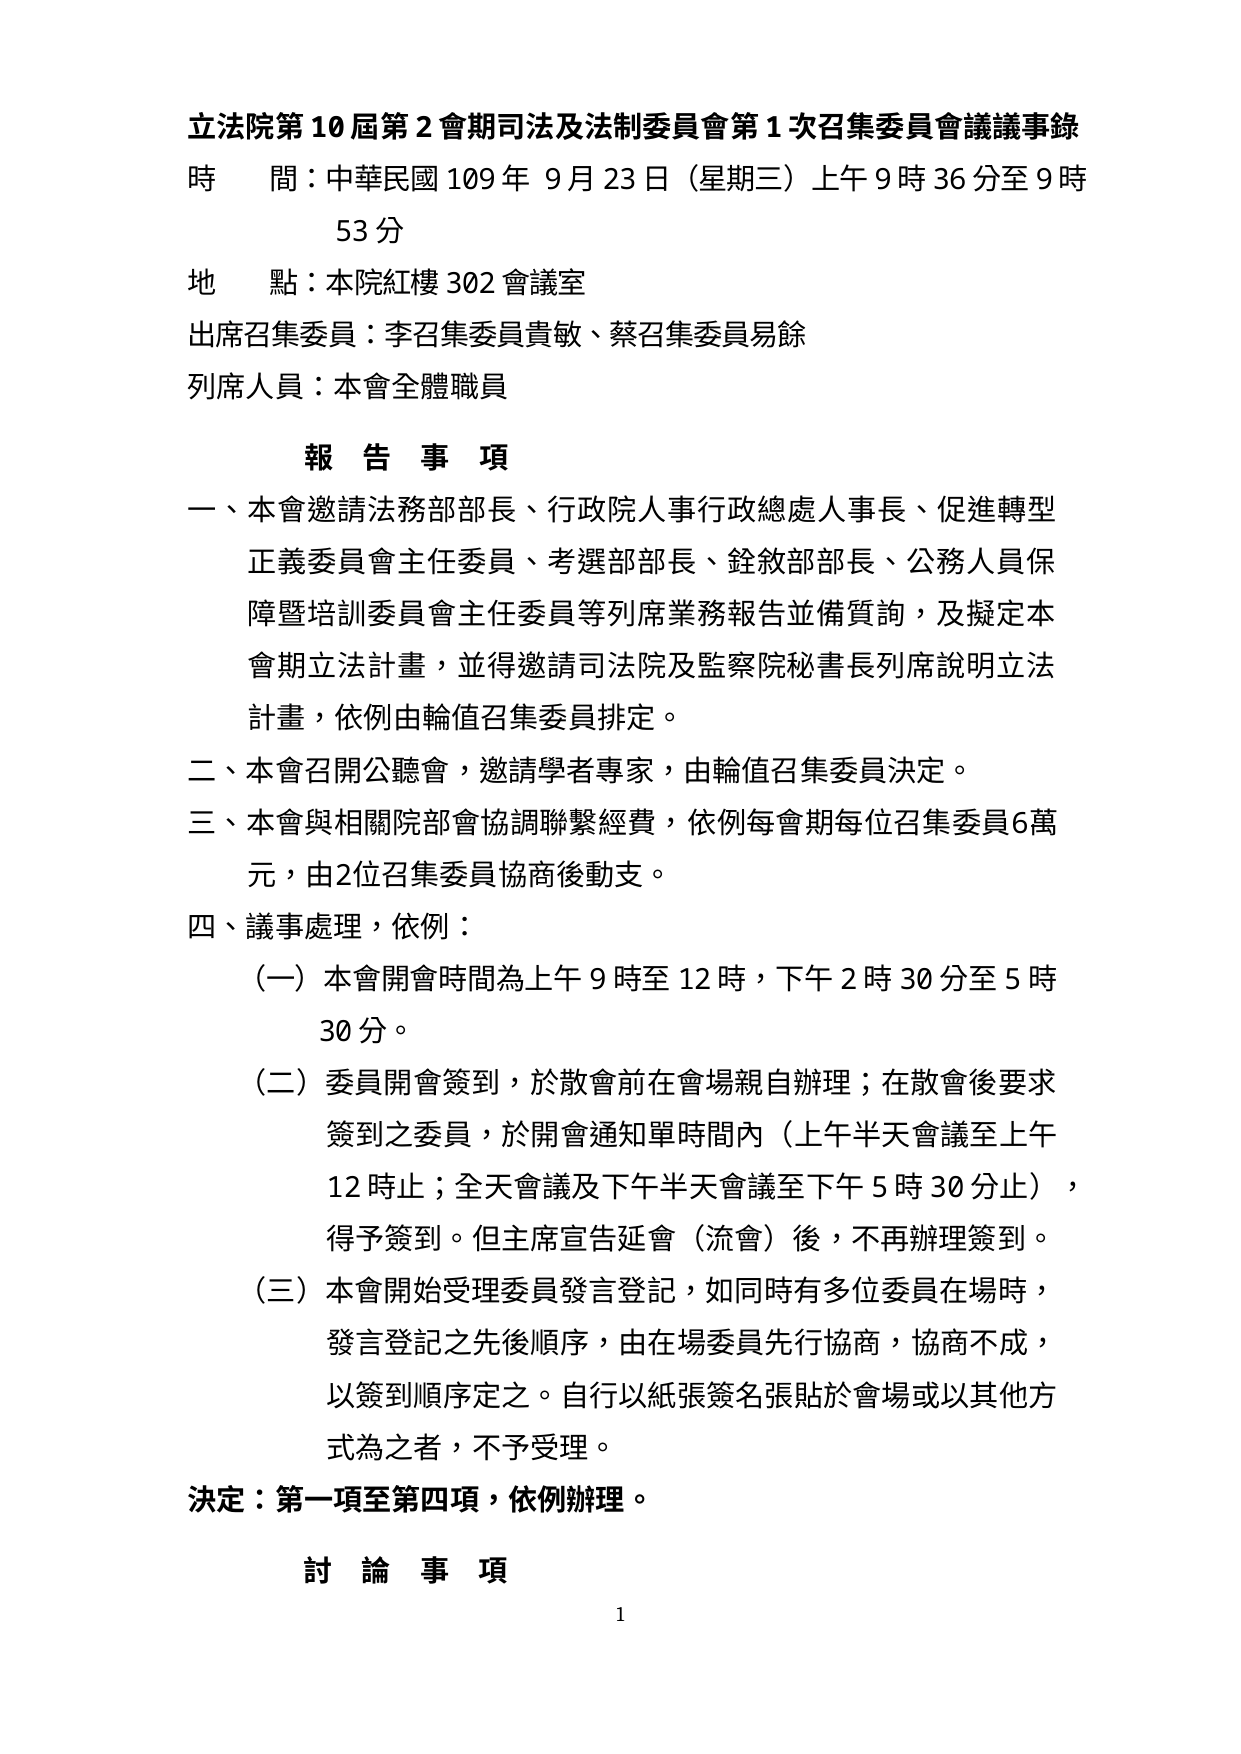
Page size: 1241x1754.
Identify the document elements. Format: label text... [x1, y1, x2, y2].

text 討 論 事 項 [187, 1539, 1058, 1591]
text 列席人員：本會全體職員 [187, 356, 1058, 408]
text 出席召集委員：李召集委員貴敏、蔡召集委員易餘 [187, 304, 1058, 356]
text 四、議事處理，依例： [187, 896, 1058, 948]
text 時 間：中華民國109年 9月23日（星期三）上午9時36分至9時53分 [187, 148, 1088, 252]
text 立法院第10屆第2會期司法及法制委員會第1次召集委員會議議事錄 [187, 96, 1088, 148]
text 三、本會與相關院部會協調聯繫經費，依例每會期每位召集委員6萬元，由2位召集委員協商後動支。 [187, 791, 1058, 896]
text （三）本會開始受理委員發言登記，如同時有多位委員在場時，發言登記之先後順序，由在場委員先行協商，協商不成，以簽到順序定之。自行以紙張簽名張貼於會場或以其他方式為之者，不予受理。 [237, 1260, 1058, 1468]
text 一、本會邀請法務部部長、行政院人事行政總處人事長、促進轉型正義委員會主任委員、考選部部長、銓敘部部長、公務人員保障暨培訓委員會主任委員等列席業務報告並備質詢，及擬定本會期立法計畫，並得邀請司法院及監察院秘書長列席說明立法計畫，依例由輪值召集委員排定。 [187, 479, 1058, 739]
text （一）本會開會時間為上午9時至12時，下午2時30分至5時30分。 [237, 948, 1058, 1052]
text 地 點：本院紅樓302會議室 [187, 252, 1058, 304]
text 報 告 事 項 [187, 427, 1058, 479]
text 二、本會召開公聽會，邀請學者專家，由輪值召集委員決定。 [187, 739, 1058, 791]
text 決定：第一項至第四項，依例辦理。 [187, 1468, 1058, 1521]
text （二）委員開會簽到，於散會前在會場親自辦理；在散會後要求簽到之委員，於開會通知單時間內（上午半天會議至上午12時止；全天會議及下午半天會議至下午5時30分止），得予簽到。但主席宣告延會（流會）後，不再辦理簽到。 [237, 1052, 1058, 1260]
